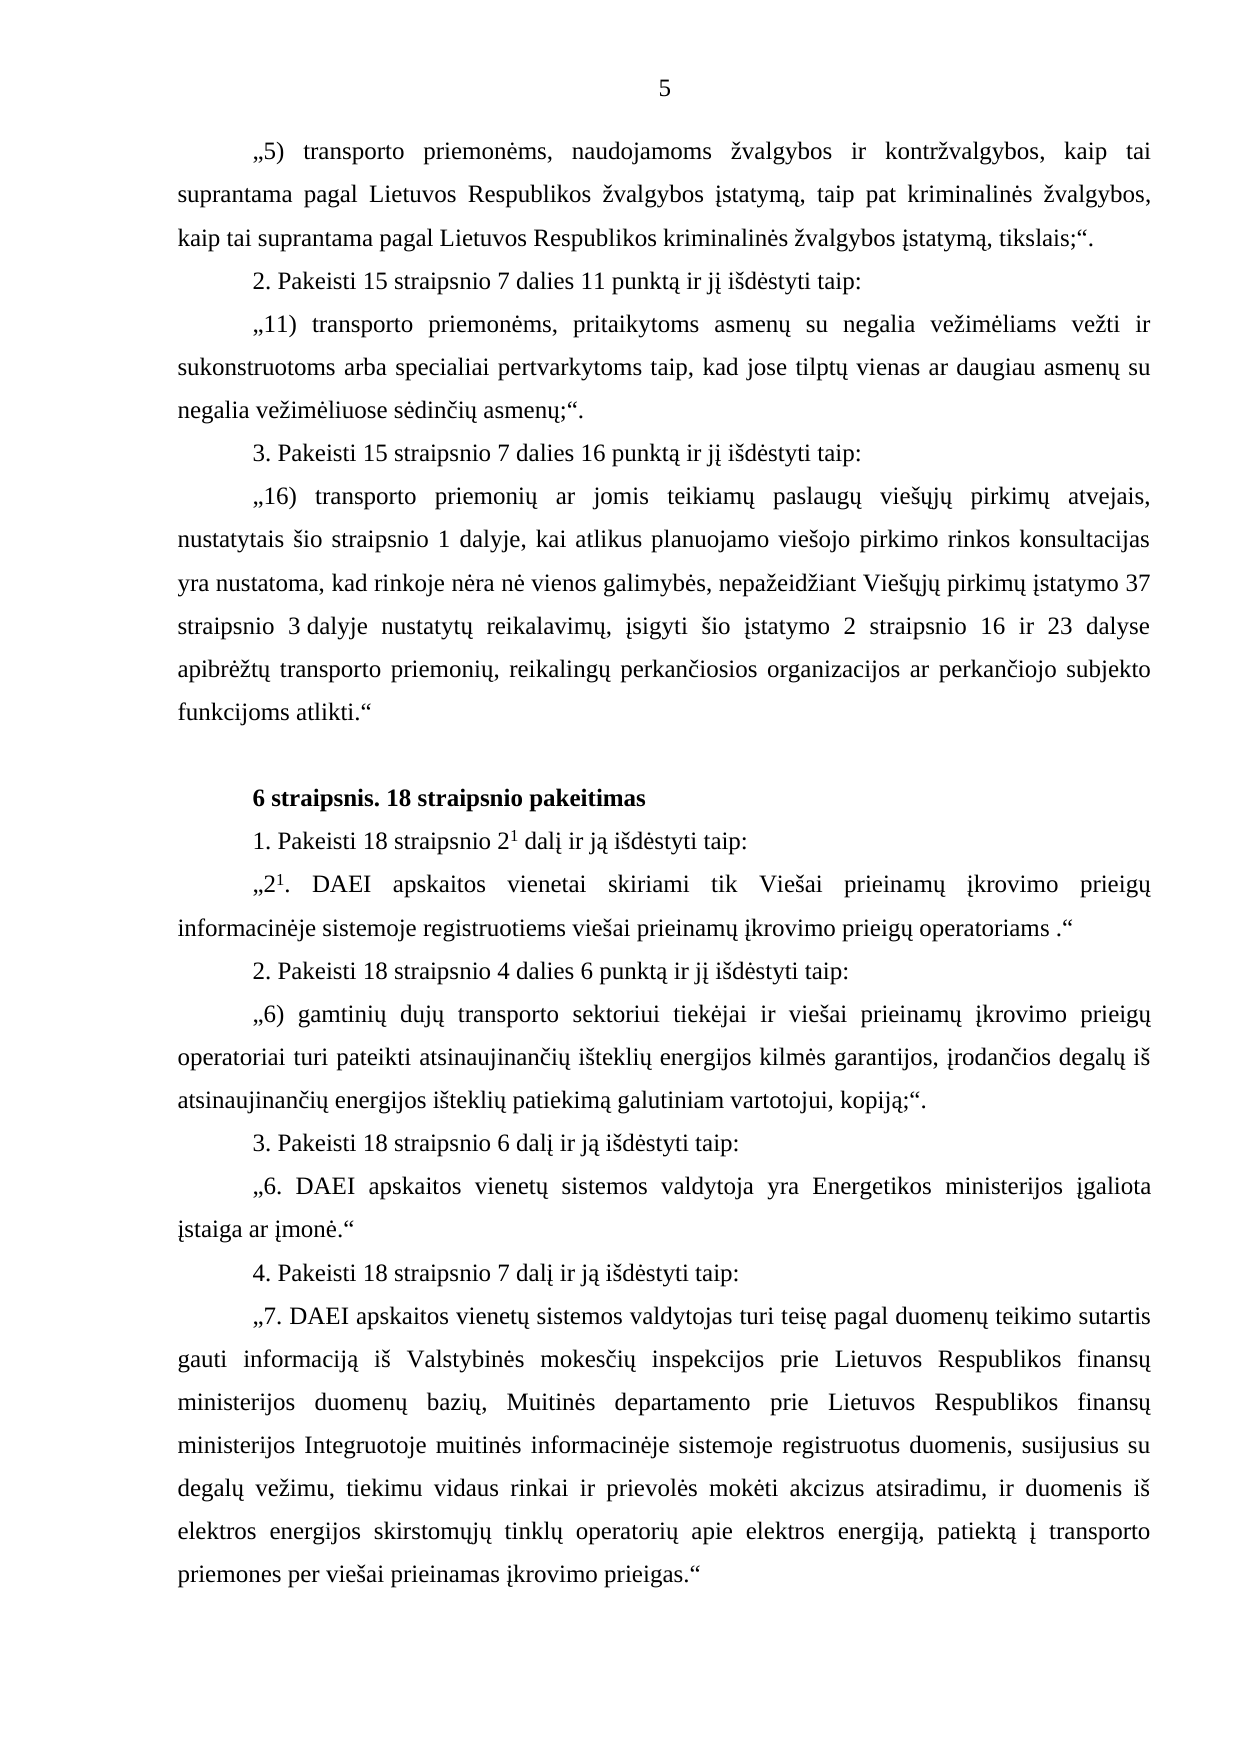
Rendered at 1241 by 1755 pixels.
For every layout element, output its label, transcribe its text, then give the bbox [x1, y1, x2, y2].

text 2. Pakeisti 15 straipsnio 7 dalies 11 punktą ir jį išdėstyti taip: [177, 266, 1152, 294]
text „5) transporto priemonėms, naudojamoms žvalgybos ir kontržvalgybos, kaip tai suprantama pagal Lietuvos Respublikos žvalgybos įstatymą, taip pat kriminalinės žvalgybos, kaip tai suprantama pagal Lietuvos Respublikos kriminalinės žvalgybos įstatymą, tikslais;“. [177, 136, 1152, 251]
text „16) transporto priemonių ar jomis teikiamų paslaugų viešųjų pirkimų atvejais, nustatytais šio straipsnio 1 dalyje, kai atlikus planuojamo viešojo pirkimo rinkos konsultacijas yra nustatoma, kad rinkoje nėra nė vienos galimybės, nepažeidžiant Viešųjų pirkimų įstatymo 37 straipsnio 3 dalyje nustatytų reikalavimų, įsigyti šio įstatymo 2 straipsnio 16 ir 23 dalyse apibrėžtų transporto priemonių, reikalingų perkančiosios organizacijos ar perkančiojo subjekto funkcijoms atlikti.“ [177, 481, 1152, 726]
text 4. Pakeisti 18 straipsnio 7 dalį ir ją išdėstyti taip: [177, 1258, 1152, 1286]
text „6. DAEI apskaitos vienetų sistemos valdytoja yra Energetikos ministerijos įgaliota įstaiga ar įmonė.“ [177, 1171, 1152, 1243]
text „21. DAEI apskaitos vienetai skiriami tik Viešai prieinamų įkrovimo prieigų informacinėje sistemoje registruotiems viešai prieinamų įkrovimo prieigų operatoriams .“ [177, 869, 1152, 941]
text 3. Pakeisti 15 straipsnio 7 dalies 16 punktą ir jį išdėstyti taip: [177, 438, 1152, 467]
text „7. DAEI apskaitos vienetų sistemos valdytojas turi teisę pagal duomenų teikimo sutartis gauti informaciją iš Valstybinės mokesčių inspekcijos prie Lietuvos Respublikos finansų ministerijos duomenų bazių, Muitinės departamento prie Lietuvos Respublikos finansų ministerijos Integruotoje muitinės informacinėje sistemoje registruotus duomenis, susijusius su degalų vežimu, tiekimu vidaus rinkai ir prievolės mokėti akcizus atsiradimu, ir duomenis iš elektros energijos skirstomųjų tinklų operatorių apie elektros energiją, patiektą į transporto priemones per viešai prieinamas įkrovimo prieigas.“ [177, 1301, 1152, 1588]
text „11) transporto priemonėms, pritaikytoms asmenų su negalia vežimėliams vežti ir sukonstruotoms arba specialiai pertvarkytoms taip, kad jose tilptų vienas ar daugiau asmenų su negalia vežimėliuose sėdinčių asmenų;“. [177, 309, 1152, 424]
text 1. Pakeisti 18 straipsnio 21 dalį ir ją išdėstyti taip: [177, 826, 1152, 855]
text „6) gamtinių dujų transporto sektoriui tiekėjai ir viešai prieinamų įkrovimo prieigų operatoriai turi pateikti atsinaujinančių išteklių energijos kilmės garantijos, įrodančios degalų iš atsinaujinančių energijos išteklių patiekimą galutiniam vartotojui, kopiją;“. [177, 999, 1152, 1114]
text 3. Pakeisti 18 straipsnio 6 dalį ir ją išdėstyti taip: [177, 1128, 1152, 1157]
text 6 straipsnis. 18 straipsnio pakeitimas [177, 783, 1152, 812]
text 2. Pakeisti 18 straipsnio 4 dalies 6 punktą ir jį išdėstyti taip: [177, 956, 1152, 984]
